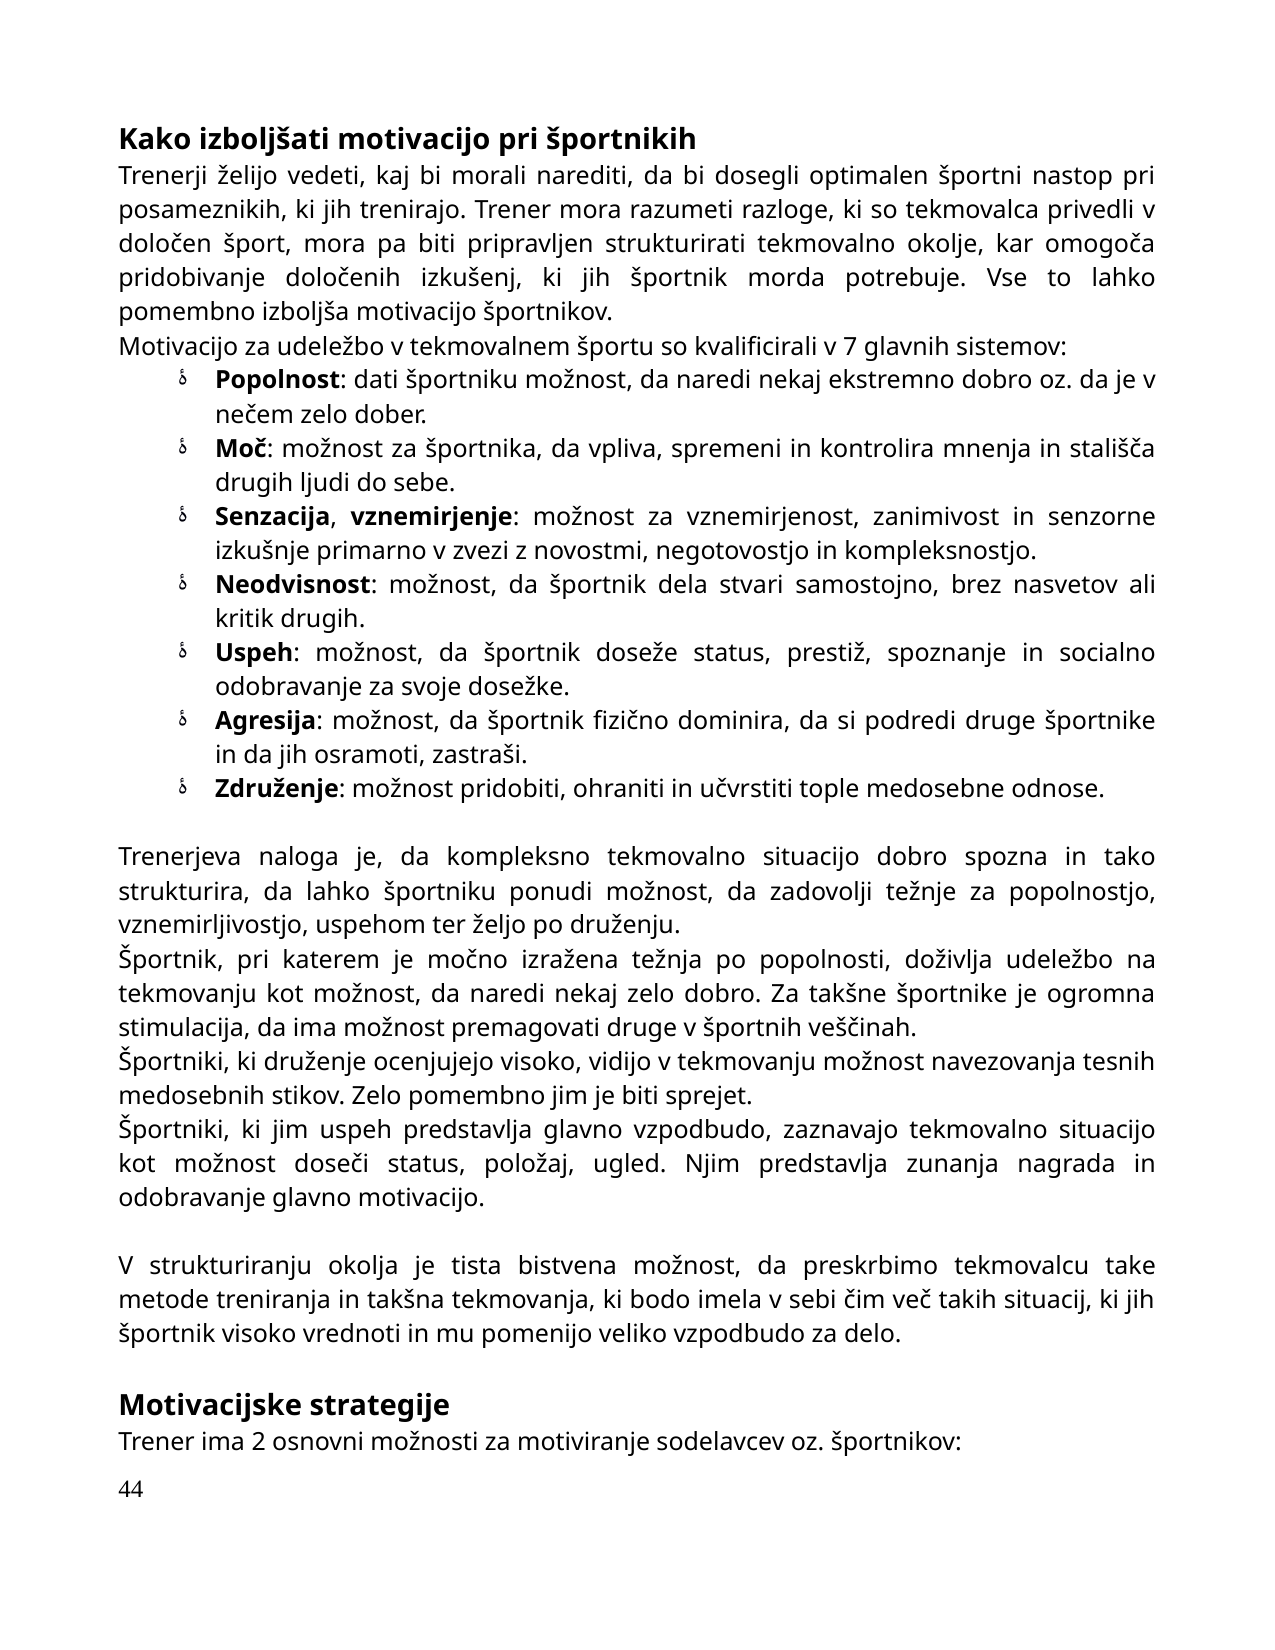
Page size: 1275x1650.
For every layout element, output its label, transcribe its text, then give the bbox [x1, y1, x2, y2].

text Trenerji želijo vedeti, kaj bi morali narediti, da bi dosegli optimalen športni nastop pri posameznikih, ki jih trenirajo. Trener mora razumeti razloge, ki so tekmovalca privedli v določen šport, mora pa biti pripravljen strukturirati tekmovalno okolje, kar omogoča pridobivanje določenih izkušenj, ki jih športnik morda potrebuje. Vse to lahko pomembno izboljša motivacijo športnikov. [118, 158, 1157, 328]
text Motivacijo za udeležbo v tekmovalnem športu so kvalificirali v 7 glavnih sistemov: [118, 328, 1157, 362]
list Združenje: možnost pridobiti, ohraniti in učvrstiti tople medosebne odnose. [177, 771, 1157, 805]
text Športnik, pri katerem je močno izražena težnja po popolnosti, doživlja udeležbo na tekmovanju kot možnost, da naredi nekaj zelo dobro. Za takšne športnike je ogromna stimulacija, da ima možnost premagovati druge v športnih veščinah. [118, 941, 1157, 1043]
text Motivacijske strategije [118, 1384, 1157, 1424]
list Agresija: možnost, da športnik fizično dominira, da si podredi druge športnike in da jih osramoti, zastraši. [177, 703, 1157, 771]
text Trenerjeva naloga je, da kompleksno tekmovalno situacijo dobro spozna in tako strukturira, da lahko športniku ponudi možnost, da zadovolji težnje za popolnostjo, vznemirljivostjo, uspehom ter željo po druženju. [118, 839, 1157, 941]
list Neodvisnost: možnost, da športnik dela stvari samostojno, brez nasvetov ali kritik drugih. [177, 567, 1157, 635]
list Uspeh: možnost, da športnik doseže status, prestiž, spoznanje in socialno odobravanje za svoje dosežke. [177, 635, 1157, 703]
list Senzacija, vznemirjenje: možnost za vznemirjenost, zanimivost in senzorne izkušnje primarno v zvezi z novostmi, negotovostjo in kompleksnostjo. [177, 498, 1157, 567]
text Trener ima 2 osnovni možnosti za motiviranje sodelavcev oz. športnikov: [118, 1424, 1157, 1458]
text Športniki, ki druženje ocenjujejo visoko, vidijo v tekmovanju možnost navezovanja tesnih medosebnih stikov. Zelo pomembno jim je biti sprejet. [118, 1043, 1157, 1112]
list Popolnost: dati športniku možnost, da naredi nekaj ekstremno dobro oz. da je v nečem zelo dober. [177, 362, 1157, 430]
text V strukturiranju okolja je tista bistvena možnost, da preskrbimo tekmovalcu take metode treniranja in takšna tekmovanja, ki bodo imela v sebi čim več takih situacij, ki jih športnik visoko vrednoti in mu pomenijo veliko vzpodbudo za delo. [118, 1248, 1157, 1350]
text Športniki, ki jim uspeh predstavlja glavno vzpodbudo, zaznavajo tekmovalno situacijo kot možnost doseči status, položaj, ugled. Njim predstavlja zunanja nagrada in odobravanje glavno motivacijo. [118, 1112, 1157, 1214]
list Moč: možnost za športnika, da vpliva, spremeni in kontrolira mnenja in stališča drugih ljudi do sebe. [177, 430, 1157, 498]
text Kako izboljšati motivacijo pri športnikih [118, 118, 1157, 158]
